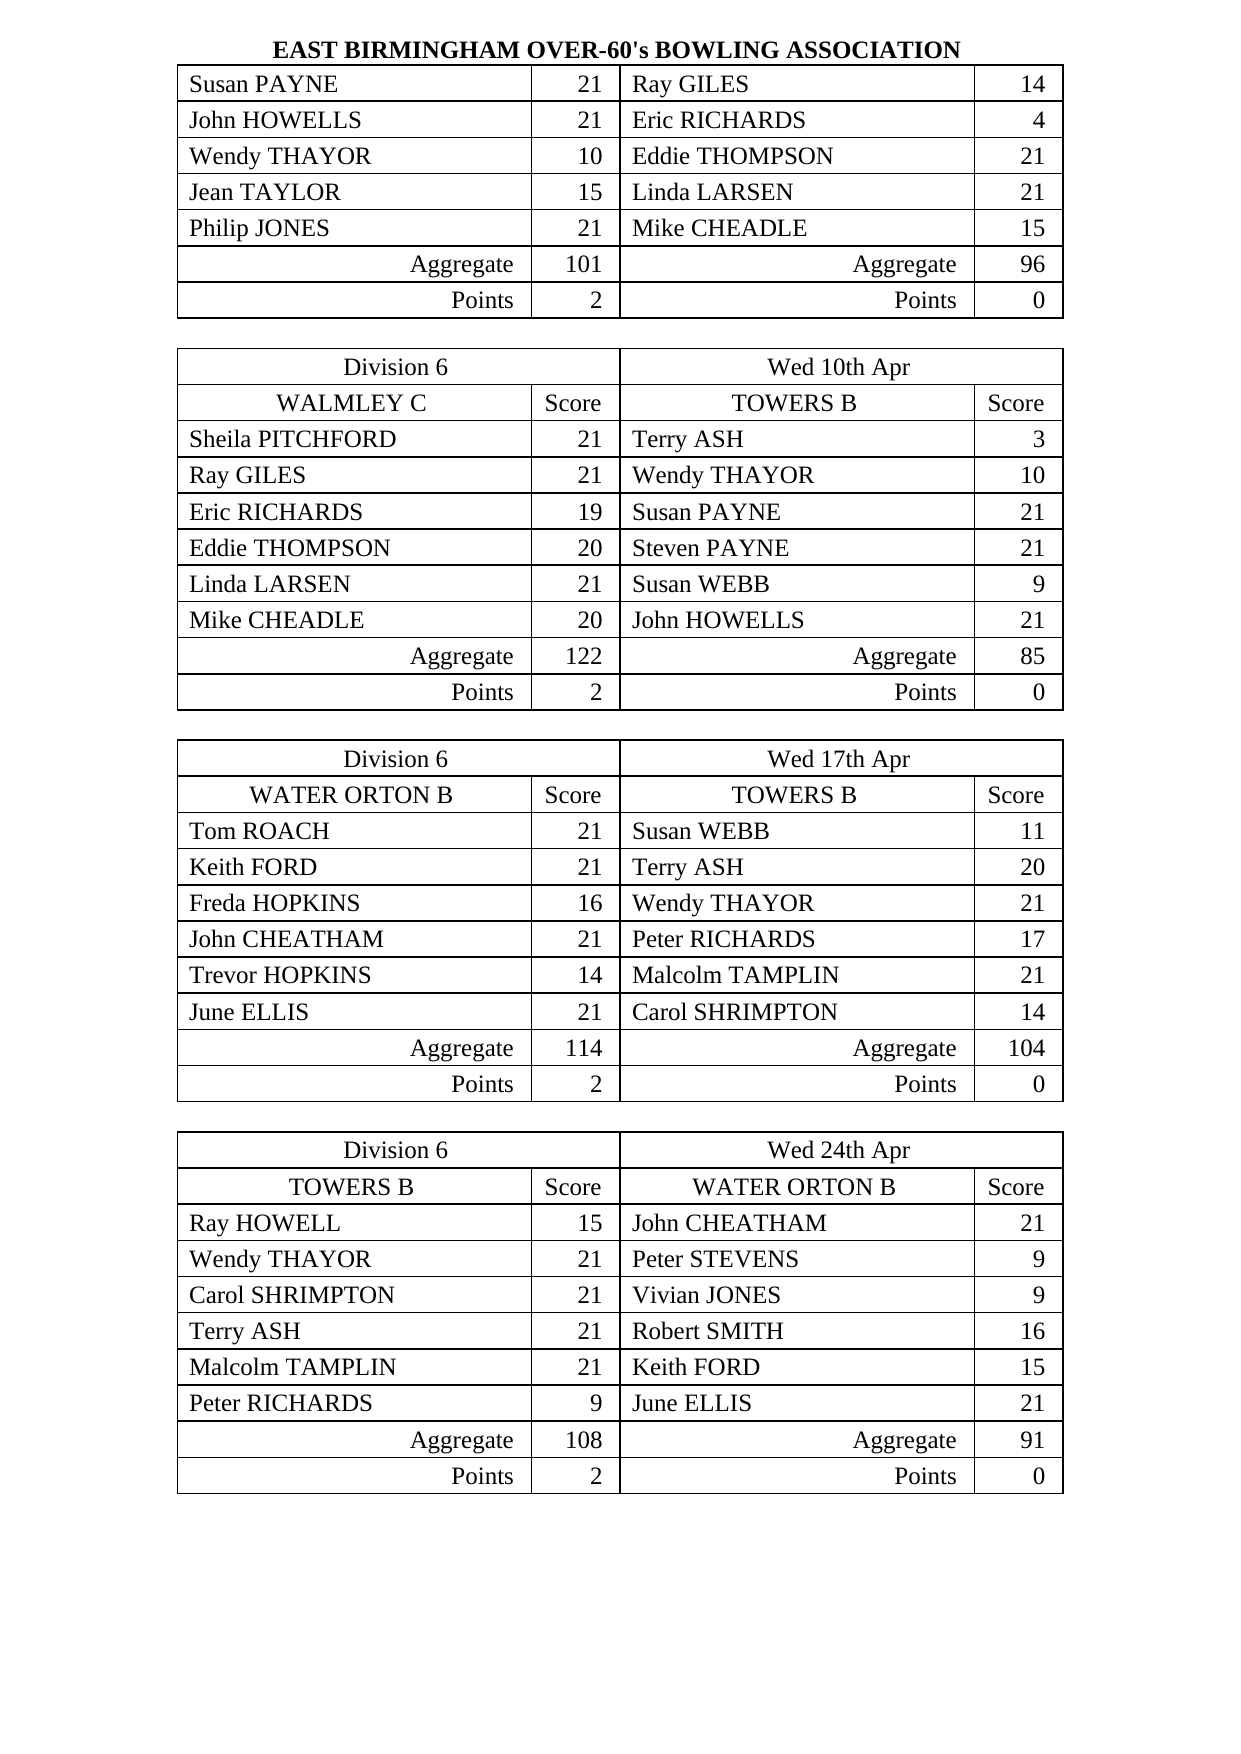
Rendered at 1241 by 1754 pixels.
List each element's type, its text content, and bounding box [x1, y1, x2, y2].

table_cell 21 [975, 530, 1062, 564]
table_cell 21 [975, 174, 1062, 209]
table_cell 9 [975, 1277, 1062, 1312]
table_cell 9 [975, 1241, 1062, 1276]
table_cell 21 [532, 66, 619, 100]
table_cell 15 [975, 210, 1062, 245]
table_cell 21 [532, 458, 619, 492]
table_cell 21 [532, 1277, 619, 1312]
table_cell Eric RICHARDS [621, 102, 974, 136]
table_cell 2 [532, 1458, 619, 1492]
table_cell Malcolm TAMPLIN [621, 958, 974, 992]
table_cell 21 [975, 138, 1062, 173]
table_cell Carol SHRIMPTON [178, 1277, 531, 1312]
table_cell Points [621, 675, 974, 709]
table_cell 96 [975, 247, 1062, 281]
table_cell Carol SHRIMPTON [621, 994, 974, 1028]
table_cell 85 [975, 638, 1062, 673]
table_cell 10 [975, 458, 1062, 492]
table_cell 21 [975, 494, 1062, 528]
table_cell 14 [975, 994, 1062, 1028]
table_cell Aggregate [178, 1030, 531, 1064]
table_cell Terry ASH [621, 421, 974, 456]
table_cell 2 [532, 675, 619, 709]
table_cell Score [975, 385, 1062, 420]
table_cell Susan WEBB [621, 566, 974, 601]
table_cell 15 [975, 1350, 1062, 1384]
table_cell Linda LARSEN [621, 174, 974, 209]
table_cell 21 [532, 849, 619, 884]
table_cell 21 [532, 1241, 619, 1276]
table_cell Score [975, 1169, 1062, 1203]
table_cell 2 [532, 1066, 619, 1101]
table_cell Freda HOPKINS [178, 886, 531, 920]
table_header Division 6 [178, 1133, 619, 1167]
table_cell Ray GILES [178, 458, 531, 492]
table_cell 21 [975, 1205, 1062, 1239]
table_cell Aggregate [621, 1030, 974, 1064]
table_cell Jean TAYLOR [178, 174, 531, 209]
table_cell 21 [532, 102, 619, 136]
table_cell 4 [975, 102, 1062, 136]
table_cell TOWERS B [178, 1169, 531, 1203]
table_cell 10 [532, 138, 619, 173]
table_cell Trevor HOPKINS [178, 958, 531, 992]
table_cell Points [178, 1066, 531, 1101]
table_cell Tom ROACH [178, 813, 531, 848]
table_cell 9 [532, 1386, 619, 1420]
table_cell Robert SMITH [621, 1313, 974, 1348]
table_cell Score [532, 1169, 619, 1203]
table_cell 16 [975, 1313, 1062, 1348]
table_cell 21 [532, 421, 619, 456]
table_cell June ELLIS [621, 1386, 974, 1420]
table_cell 0 [975, 283, 1062, 317]
table_cell Points [178, 1458, 531, 1492]
table_cell Aggregate [621, 638, 974, 673]
table_cell 16 [532, 886, 619, 920]
table_cell Aggregate [178, 638, 531, 673]
table_cell Points [621, 1066, 974, 1101]
table_cell Eddie THOMPSON [178, 530, 531, 564]
table_cell 114 [532, 1030, 619, 1064]
table_cell 14 [975, 66, 1062, 100]
table_cell 91 [975, 1422, 1062, 1456]
table_cell 21 [532, 1350, 619, 1384]
table_cell Susan WEBB [621, 813, 974, 848]
table_cell Mike CHEADLE [621, 210, 974, 245]
table_cell 3 [975, 421, 1062, 456]
table_cell Points [621, 283, 974, 317]
table_cell Eric RICHARDS [178, 494, 531, 528]
table_cell John CHEATHAM [178, 922, 531, 956]
table_cell Keith FORD [621, 1350, 974, 1384]
table_cell Terry ASH [178, 1313, 531, 1348]
table_cell Score [532, 385, 619, 420]
table_cell 20 [532, 602, 619, 637]
table_cell Peter RICHARDS [178, 1386, 531, 1420]
table_cell 2 [532, 283, 619, 317]
table_cell Terry ASH [621, 849, 974, 884]
table_cell 0 [975, 1066, 1062, 1101]
table_cell Score [532, 777, 619, 812]
table_cell Wendy THAYOR [178, 138, 531, 173]
table_cell Philip JONES [178, 210, 531, 245]
table_cell Points [178, 675, 531, 709]
table_cell 9 [975, 566, 1062, 601]
table_cell Susan PAYNE [621, 494, 974, 528]
table_cell 0 [975, 675, 1062, 709]
table_header Wed 24th Apr [621, 1133, 1062, 1167]
table_cell Keith FORD [178, 849, 531, 884]
table_cell 14 [532, 958, 619, 992]
table_cell John HOWELLS [621, 602, 974, 637]
table_cell June ELLIS [178, 994, 531, 1028]
table_cell Aggregate [178, 1422, 531, 1456]
table_cell Aggregate [178, 247, 531, 281]
table_cell Peter STEVENS [621, 1241, 974, 1276]
table_cell Ray HOWELL [178, 1205, 531, 1239]
table_cell Mike CHEADLE [178, 602, 531, 637]
table_cell Steven PAYNE [621, 530, 974, 564]
table_cell John CHEATHAM [621, 1205, 974, 1239]
table_header Division 6 [178, 349, 619, 384]
table_cell WATER ORTON B [621, 1169, 974, 1203]
table_cell 21 [532, 994, 619, 1028]
table_cell 101 [532, 247, 619, 281]
table_cell 15 [532, 1205, 619, 1239]
table_cell 21 [975, 886, 1062, 920]
table_cell Wendy THAYOR [178, 1241, 531, 1276]
table_cell 21 [532, 566, 619, 601]
table_cell John HOWELLS [178, 102, 531, 136]
table_header Division 6 [178, 741, 619, 775]
table_cell 21 [532, 1313, 619, 1348]
table_cell 20 [532, 530, 619, 564]
table_cell Score [975, 777, 1062, 812]
table_cell 122 [532, 638, 619, 673]
table_cell WALMLEY C [178, 385, 531, 420]
table_cell Sheila PITCHFORD [178, 421, 531, 456]
table_cell 17 [975, 922, 1062, 956]
table_cell Wendy THAYOR [621, 458, 974, 492]
table_cell 104 [975, 1030, 1062, 1064]
table_cell 0 [975, 1458, 1062, 1492]
table_cell 108 [532, 1422, 619, 1456]
table_cell 21 [975, 1386, 1062, 1420]
table_cell 21 [532, 922, 619, 956]
table_cell WATER ORTON B [178, 777, 531, 812]
table_cell TOWERS B [621, 777, 974, 812]
table_cell Aggregate [621, 247, 974, 281]
table_cell Vivian JONES [621, 1277, 974, 1312]
table_cell 21 [975, 958, 1062, 992]
table_cell 11 [975, 813, 1062, 848]
table_cell 21 [532, 210, 619, 245]
table_cell 21 [532, 813, 619, 848]
table_cell 15 [532, 174, 619, 209]
table_cell Points [178, 283, 531, 317]
table_cell Eddie THOMPSON [621, 138, 974, 173]
table_header Wed 17th Apr [621, 741, 1062, 775]
table_cell Malcolm TAMPLIN [178, 1350, 531, 1384]
table_cell 20 [975, 849, 1062, 884]
table_header Wed 10th Apr [621, 349, 1062, 384]
table_cell TOWERS B [621, 385, 974, 420]
table_cell 21 [975, 602, 1062, 637]
table_cell Ray GILES [621, 66, 974, 100]
table_cell Aggregate [621, 1422, 974, 1456]
table_cell Linda LARSEN [178, 566, 531, 601]
table_cell Peter RICHARDS [621, 922, 974, 956]
table_cell Susan PAYNE [178, 66, 531, 100]
table_cell Wendy THAYOR [621, 886, 974, 920]
table_cell Points [621, 1458, 974, 1492]
table_cell 19 [532, 494, 619, 528]
